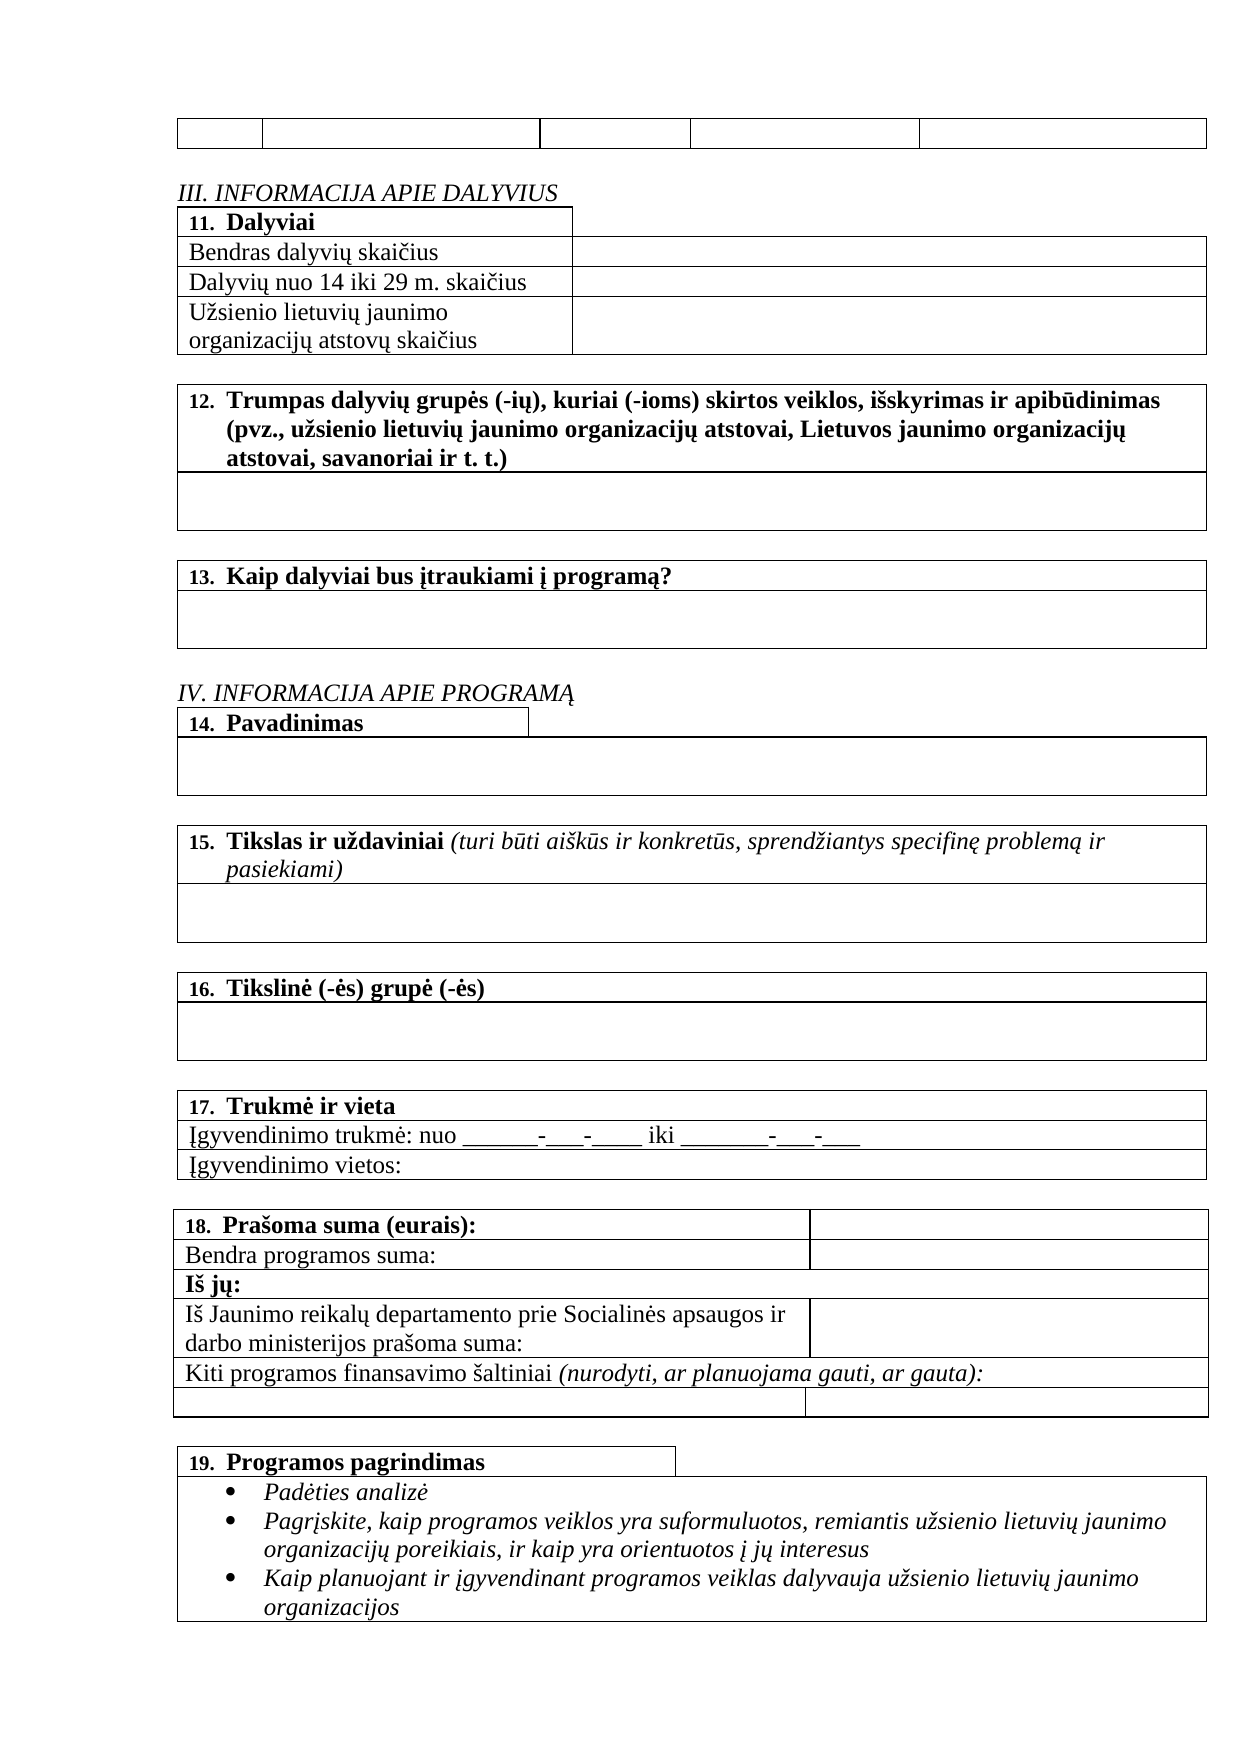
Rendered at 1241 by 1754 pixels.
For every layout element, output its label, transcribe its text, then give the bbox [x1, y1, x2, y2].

table_cell [573, 267, 1206, 296]
table_cell [691, 119, 919, 148]
table_cell [811, 1299, 1208, 1357]
table_cell [178, 884, 1206, 942]
text IV. INFORMACIJA APIE PROGRAMĄ [177, 678, 1166, 707]
table_cell Bendra programos suma: [174, 1240, 809, 1268]
table_cell [811, 1240, 1208, 1268]
table_cell Įgyvendinimo trukmė: nuo ______-___-____ iki _______-___-___ [178, 1121, 1206, 1149]
table_header Tikslinė (-ės) grupė (-ės) [178, 973, 1206, 1001]
table_header Kaip dalyviai bus įtraukiami į programą? [178, 561, 1206, 589]
table_cell [920, 119, 1206, 148]
table_header Prašoma suma (eurais): [174, 1210, 809, 1239]
table_header Pavadinimas [178, 708, 528, 736]
table_cell Bendras dalyvių skaičius [178, 237, 572, 266]
table_cell [573, 297, 1206, 354]
table_header Trukmė ir vieta [178, 1091, 1206, 1119]
table_header [811, 1210, 1208, 1239]
table_header [676, 1446, 1207, 1476]
table_cell [178, 738, 1206, 795]
table_header Programos pagrindimas [178, 1447, 675, 1476]
table_cell Įgyvendinimo vietos: [178, 1150, 1206, 1179]
table_header Dalyviai [178, 208, 572, 236]
table_cell [174, 1388, 805, 1416]
text III. INFORMACIJA APIE DALYVIUS [177, 178, 1166, 206]
table_cell Užsienio lietuvių jaunimo organizacijų atstovų skaičius [178, 297, 572, 354]
table_cell Padėties analizė Pagrįskite, kaip programos veiklos yra suformuluotos, remiantis užsienio lietuvių jaunimo organizacijų poreikiais, ir kaip yra orientuotos į jų interesus Kaip planuojant ir įgyvendinant programos veiklas dalyvauja užsienio lietuvių jaunimo organizacijos [178, 1477, 1206, 1621]
table_header Trumpas dalyvių grupės (-ių), kuriai (-ioms) skirtos veiklos, išskyrimas ir apibūdinimas (pvz., užsienio lietuvių jaunimo organizacijų atstovai, Lietuvos jaunimo organizacijų atstovai, savanoriai ir t. t.) [178, 385, 1206, 471]
table_cell Dalyvių nuo 14 iki 29 m. skaičius [178, 267, 572, 296]
table_cell [178, 473, 1206, 530]
table_cell [541, 119, 690, 148]
table_cell [806, 1388, 1208, 1416]
table_cell [573, 237, 1206, 266]
table_cell [263, 119, 539, 148]
table_cell [178, 591, 1206, 648]
table_header Tikslas ir uždaviniai (turi būti aiškūs ir konkretūs, sprendžiantys specifinę problemą ir pasiekiami) [178, 826, 1206, 883]
table_cell [178, 119, 262, 148]
table_cell Iš jų: [174, 1270, 1208, 1298]
table_cell Iš Jaunimo reikalų departamento prie Socialinės apsaugos ir darbo ministerijos prašoma suma: [174, 1299, 809, 1357]
table_header [573, 206, 1207, 236]
table_header [529, 707, 1207, 736]
table_cell Kiti programos finansavimo šaltiniai (nurodyti, ar planuojama gauti, ar gauta): [174, 1358, 1208, 1387]
table_cell [178, 1003, 1206, 1060]
